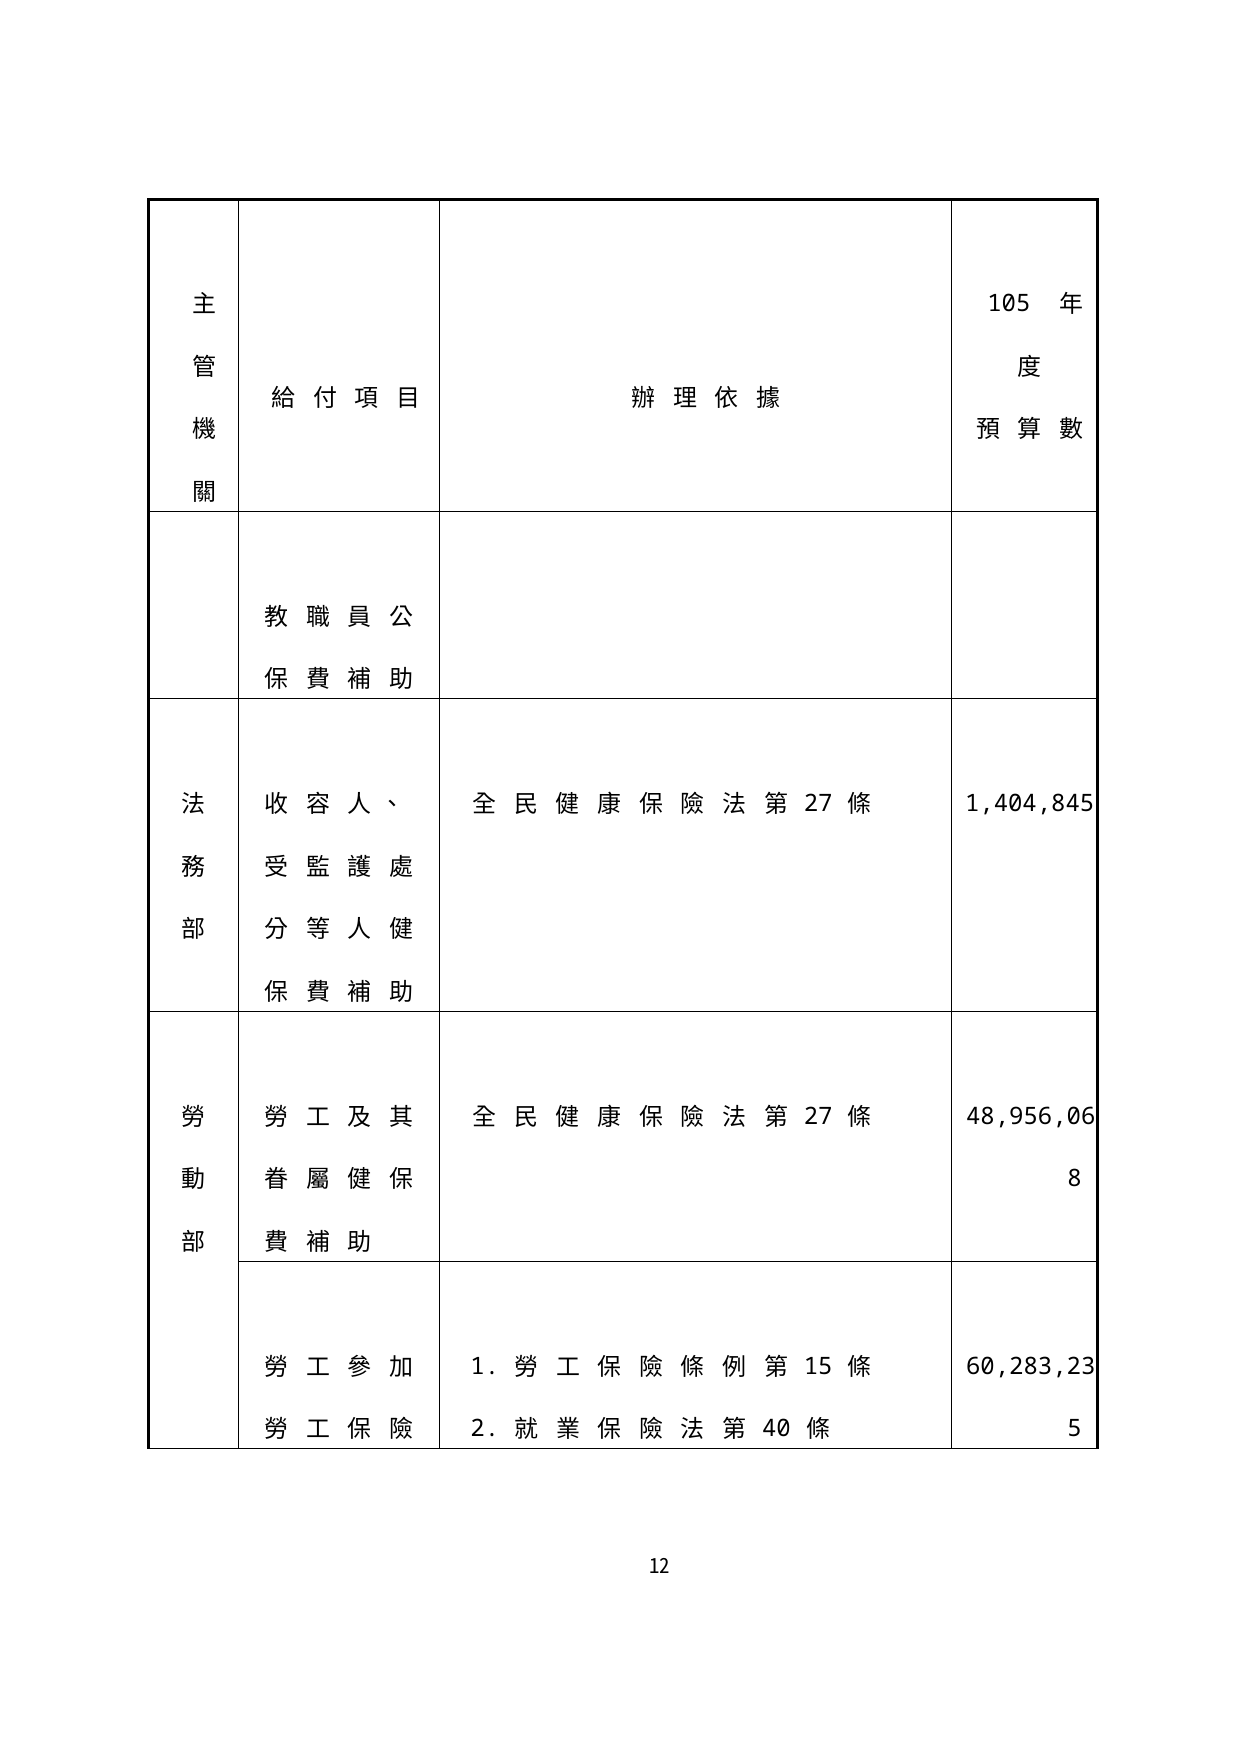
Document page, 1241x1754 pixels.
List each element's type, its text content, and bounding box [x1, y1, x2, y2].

table_header 主管 機關 [150, 201, 238, 511]
table_cell 勞工參加勞工保險 [239, 1262, 439, 1448]
table_cell [952, 512, 1096, 698]
table_cell 勞工及其眷屬健保費補助 [239, 1012, 439, 1261]
table_header 105年度 預算數 [952, 201, 1096, 511]
table_cell 教職員公保費補助 [239, 512, 439, 698]
table_cell 全民健康保險法第27條 [440, 699, 951, 1011]
table_cell [440, 512, 951, 698]
table_cell 1,404,845 [952, 699, 1096, 1011]
table_cell 全民健康保險法第27條 [440, 1012, 951, 1261]
table_cell 48,956,068 [952, 1012, 1096, 1261]
table_cell 法務部 [150, 699, 238, 1011]
table_header 給付項目 [239, 201, 439, 511]
table_cell 1.勞工保險條例第15條 2.就業保險法第40條 [440, 1262, 951, 1448]
table_cell 60,283,235 [952, 1262, 1096, 1448]
table_cell 斯 [150, 512, 238, 698]
table_cell 收容人、受監護處分等人健保費補助 [239, 699, 439, 1011]
table_cell 勞動部 [150, 1012, 238, 1448]
table_header 辦理依據 [440, 201, 951, 511]
